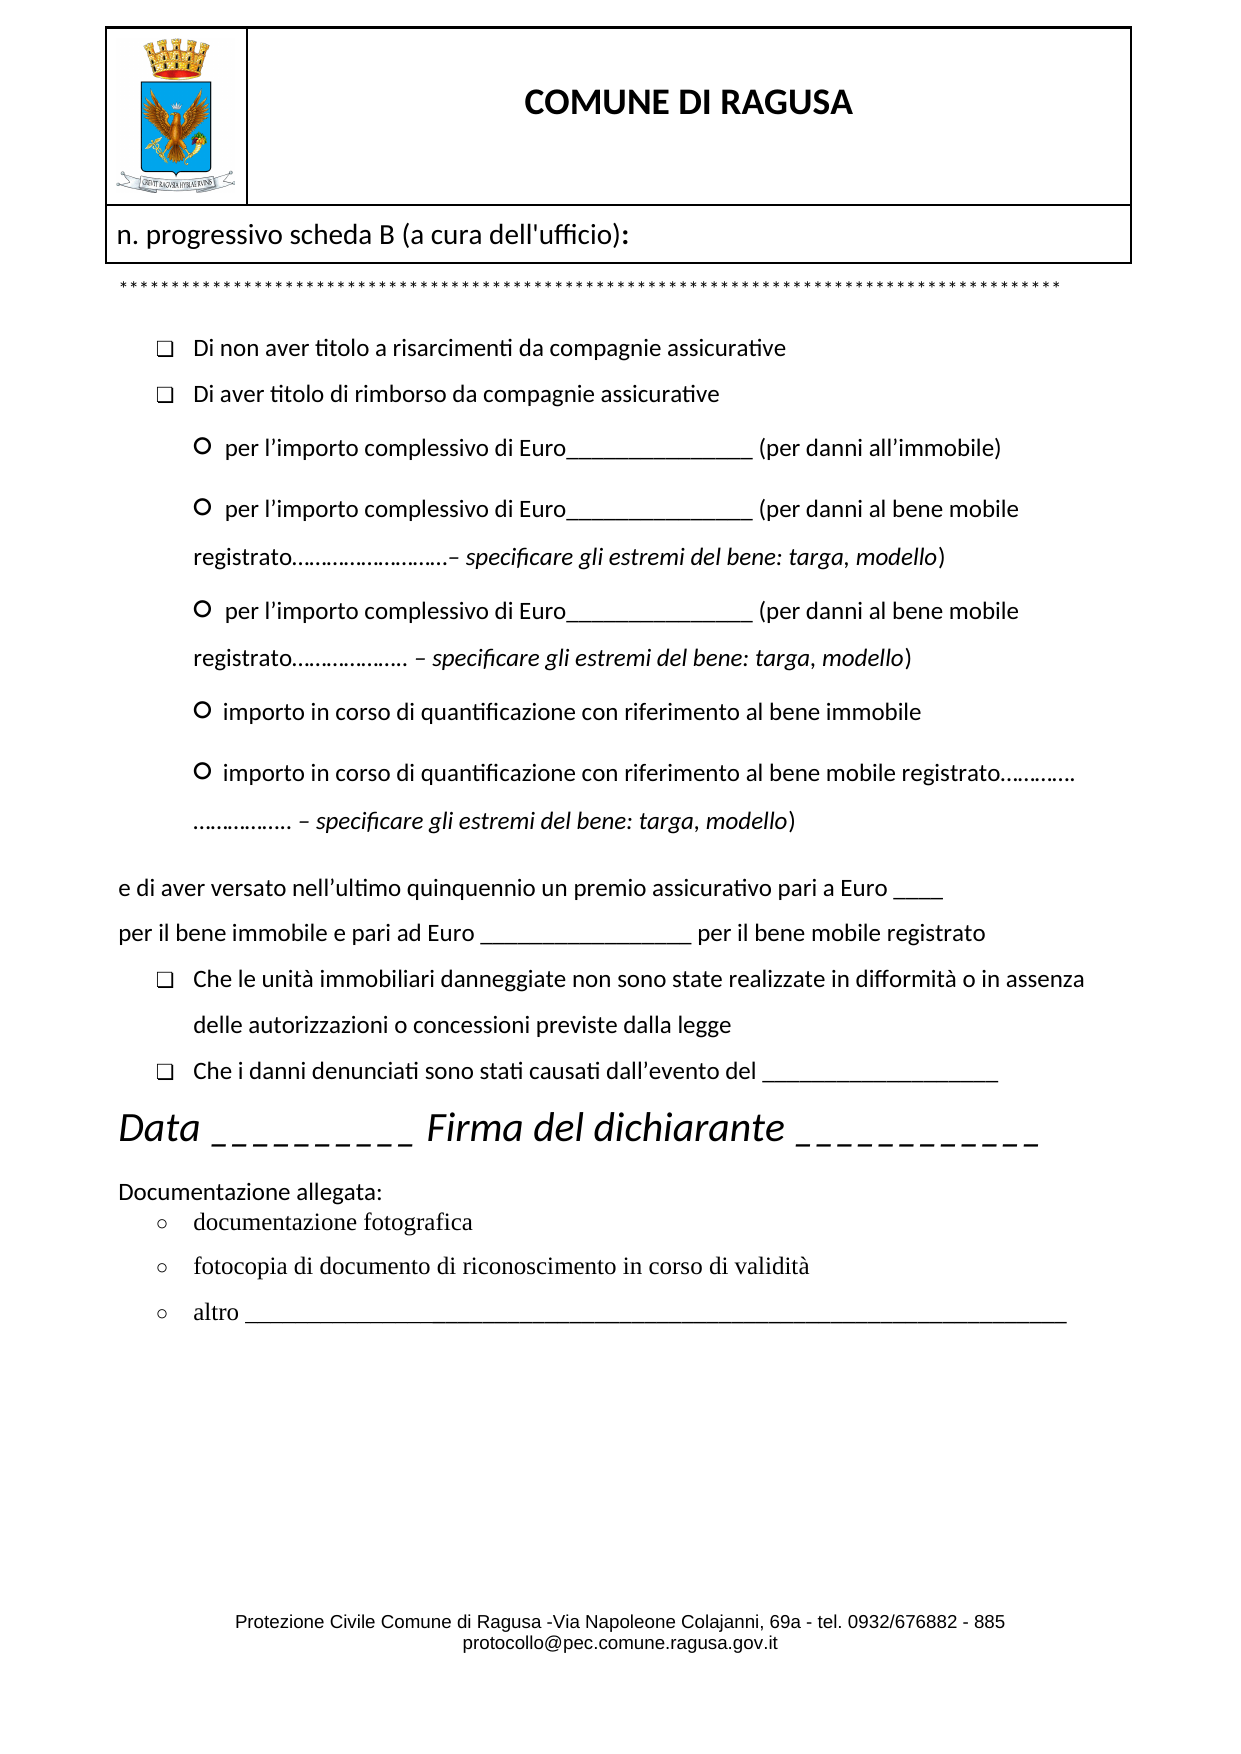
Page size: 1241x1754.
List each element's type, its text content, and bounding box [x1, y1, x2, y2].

list Che i danni denunciati sono stati causati dall’evento del ___________________ [156, 1055, 1122, 1085]
text per il bene immobile e pari ad Euro _________________ per il bene mobile registrato [118, 918, 1122, 948]
list Che le unità immobiliari danneggiate non sono state realizzate in difformità o in assenza delle autorizzazioni o concessioni previste dalla legge [156, 963, 1122, 1039]
text ○ per l’importo complessivo di Euro_______________ (per danni all’immobile) [193, 424, 1122, 465]
text ○ per l’importo complessivo di Euro_______________ (per danni al bene mobile registrato……………….. – specificare gli estremi del bene: targa, modello) [193, 587, 1122, 673]
text e di aver versato nell’ultimo quinquennio un premio assicurativo pari a Euro ____ [118, 872, 1122, 902]
text Documentazione allegata: [118, 1176, 1122, 1207]
list documentazione fotografica [156, 1207, 1122, 1236]
text Data __________ Firma del dichiarante ____________ [118, 1101, 1122, 1151]
list Di non aver titolo a risarcimenti da compagnie assicurative [156, 332, 1122, 363]
text ○ per l’importo complessivo di Euro_______________ (per danni al bene mobile registrato………………………– specificare gli estremi del bene: targa, modello) [193, 485, 1122, 571]
list fotocopia di documento di riconoscimento in corso di validità [156, 1251, 1122, 1281]
text ○ importo in corso di quantificazione con riferimento al bene mobile registrato…………. …………….. – specificare gli estremi del bene: targa, modello) [193, 749, 1122, 836]
text ○ importo in corso di quantificazione con riferimento al bene immobile [193, 688, 1122, 729]
picture [116, 38, 235, 193]
list altro __________________________________________________________________ [156, 1296, 1122, 1326]
list Di aver titolo di rimborso da compagnie assicurative [156, 378, 1122, 409]
